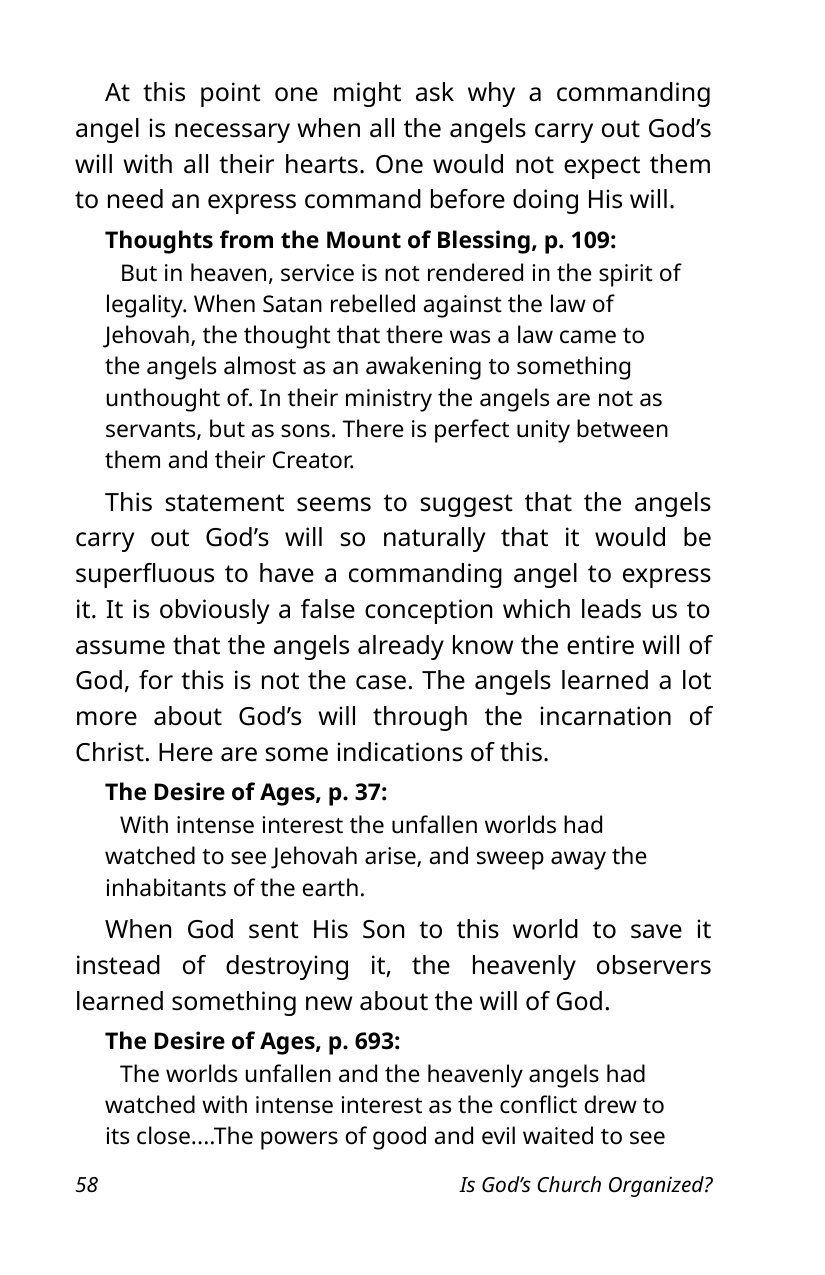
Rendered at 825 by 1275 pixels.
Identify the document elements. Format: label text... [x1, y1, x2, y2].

text At this point one might ask why a commanding angel is necessary when all the angels carry out God’s will with all their hearts. One would not expect them to need an express command before doing His will. [75, 75, 712, 216]
text The Desire of Ages, p. 693: [105, 1025, 712, 1056]
text The Desire of Ages, p. 37: [105, 776, 712, 807]
text But in heaven, service is not rendered in the spirit of legality. When Satan rebelled against the law of Jehovah, the thought that there was a law came to the angels almost as an awakening to something unthought of. In their ministry the angels are not as servants, but as sons. There is perfect unity between them and their Creator. [105, 257, 682, 475]
text With intense interest the unfallen worlds had watched to see Jehovah arise, and sweep away the inhabitants of the earth. [105, 809, 682, 903]
text When God sent His Son to this world to save it instead of destroying it, the heavenly observers learned something new about the will of God. [75, 912, 712, 1017]
text Thoughts from the Mount of Blessing, p. 109: [105, 224, 712, 255]
text The worlds unfallen and the heavenly angels had watched with intense interest as the conflict drew to its close....The powers of good and evil waited to see [105, 1058, 682, 1151]
text This statement seems to suggest that the angels carry out God’s will so naturally that it would be superfluous to have a commanding angel to express it. It is obviously a false conception which leads us to assume that the angels already know the entire will of God, for this is not the case. The angels learned a lot more about God’s will through the incarnation of Christ. Here are some indications of this. [75, 484, 712, 768]
